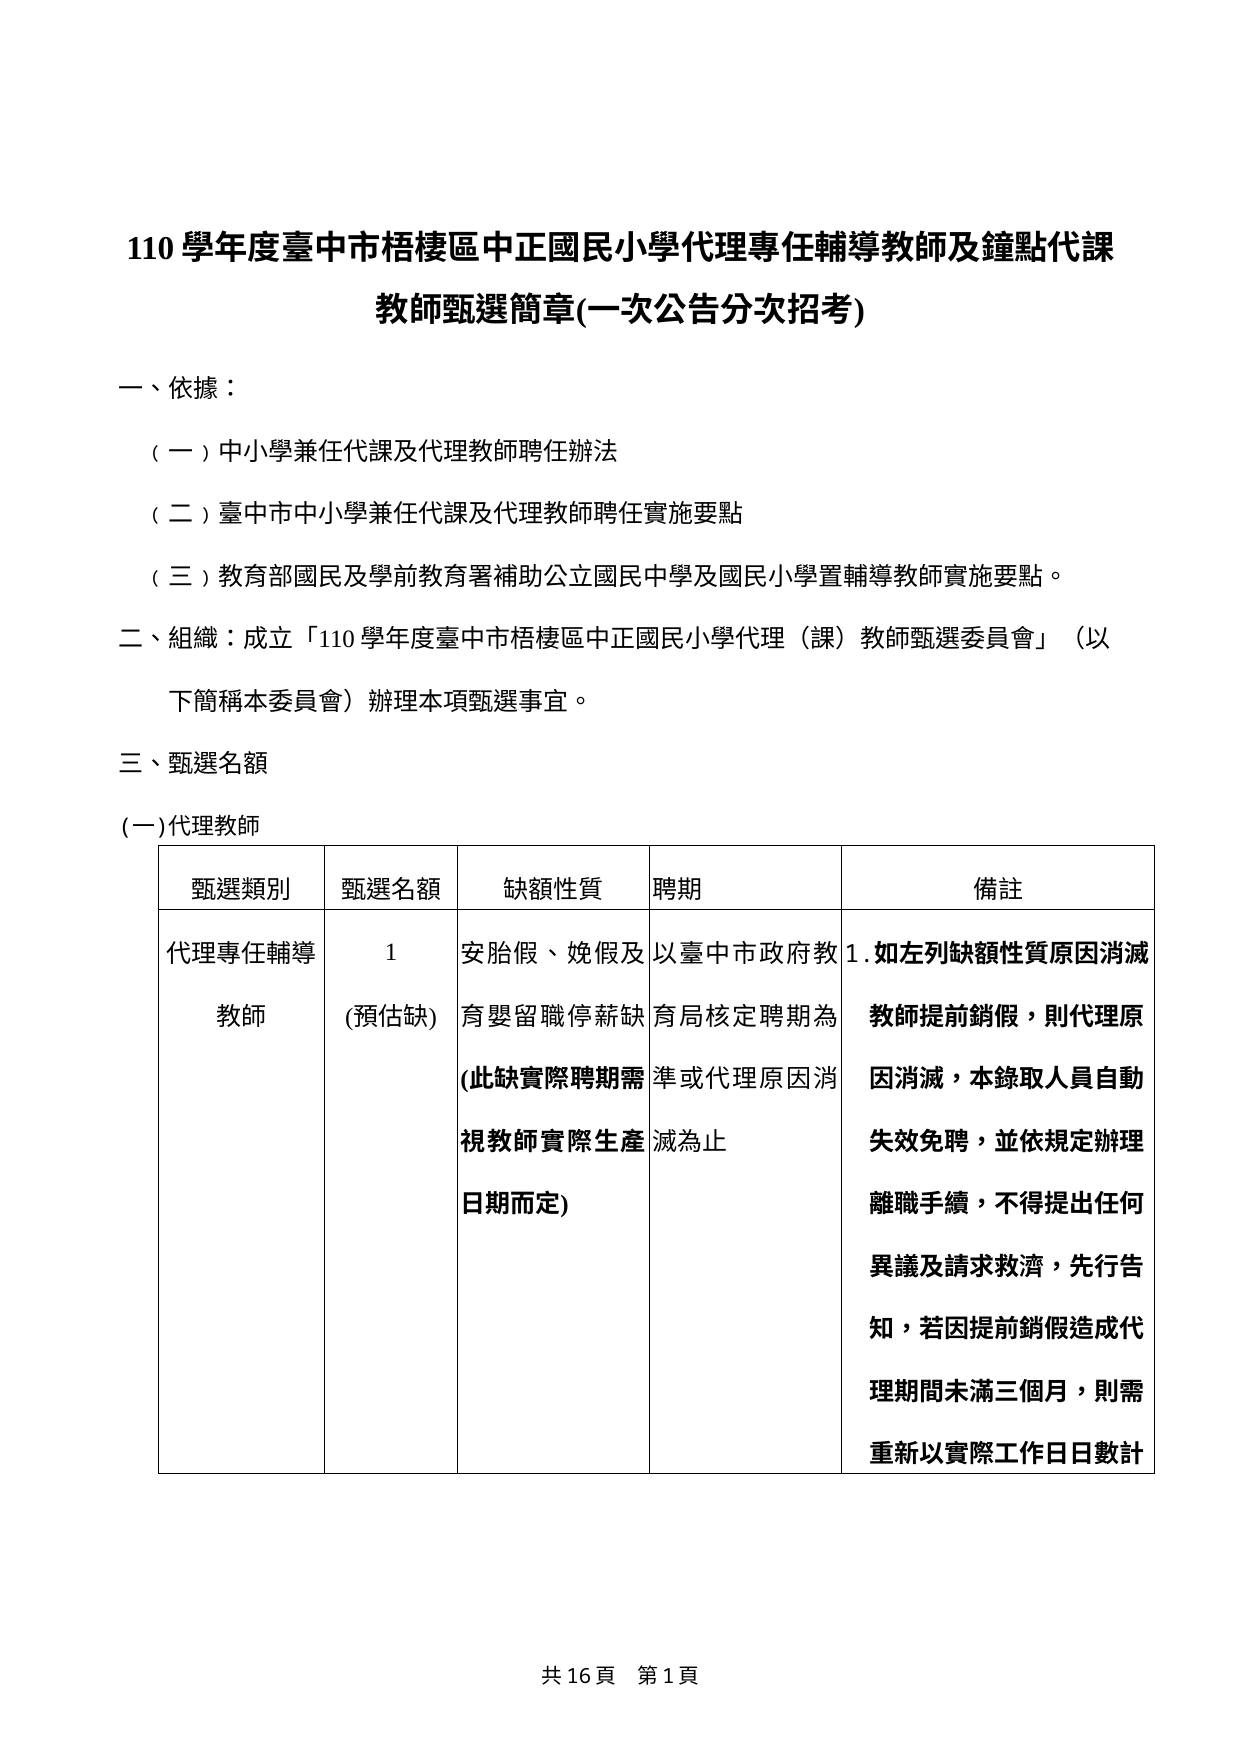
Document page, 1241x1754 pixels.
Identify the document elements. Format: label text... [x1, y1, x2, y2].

text ﹙一﹚中小學兼任代課及代理教師聘任辦法 [143, 408, 1122, 470]
text 110學年度臺中市梧棲區中正國民小學代理專任輔導教師及鐘點代課教師甄選簡章(一次公告分次招考) [118, 203, 1122, 328]
table_cell 以臺中市政府教育局核定聘期為準或代理原因消滅為止 [650, 910, 841, 1472]
table_header 缺額性質 [458, 846, 649, 909]
table_cell 1 (預估缺) [325, 910, 457, 1472]
text ﹙二﹚臺中市中小學兼任代課及代理教師聘任實施要點 [143, 470, 1122, 533]
text ﹙三﹚教育部國民及學前教育署補助公立國民中學及國民小學置輔導教師實施要點。 [143, 533, 1122, 595]
table_header 聘期 [650, 846, 841, 909]
text 三、甄選名額 [118, 720, 1122, 783]
text 二、組織：成立「110學年度臺中市梧棲區中正國民小學代理（課）教師甄選委員會」（以下簡稱本委員會）辦理本項甄選事宜。 [118, 595, 1122, 720]
table_cell 1.如左列缺額性質原因消滅教師提前銷假，則代理原因消滅，本錄取人員自動失效免聘，並依規定辦理離職手續，不得提出任何異議及請求救濟，先行告知，若因提前銷假造成代理期間未滿三個月，則需重新以實際工作日日數計 [842, 910, 1154, 1472]
table_header 備註 [842, 846, 1154, 909]
table_cell 安胎假、娩假及育嬰留職停薪缺(此缺實際聘期需視教師實際生產日期而定) [458, 910, 649, 1472]
table_header 甄選類別 [159, 846, 324, 909]
table_header 甄選名額 [325, 846, 457, 909]
text (一)代理教師 [118, 783, 1122, 845]
table_cell 代理專任輔導教師 [159, 910, 324, 1472]
text 一、依據： [118, 345, 1122, 408]
